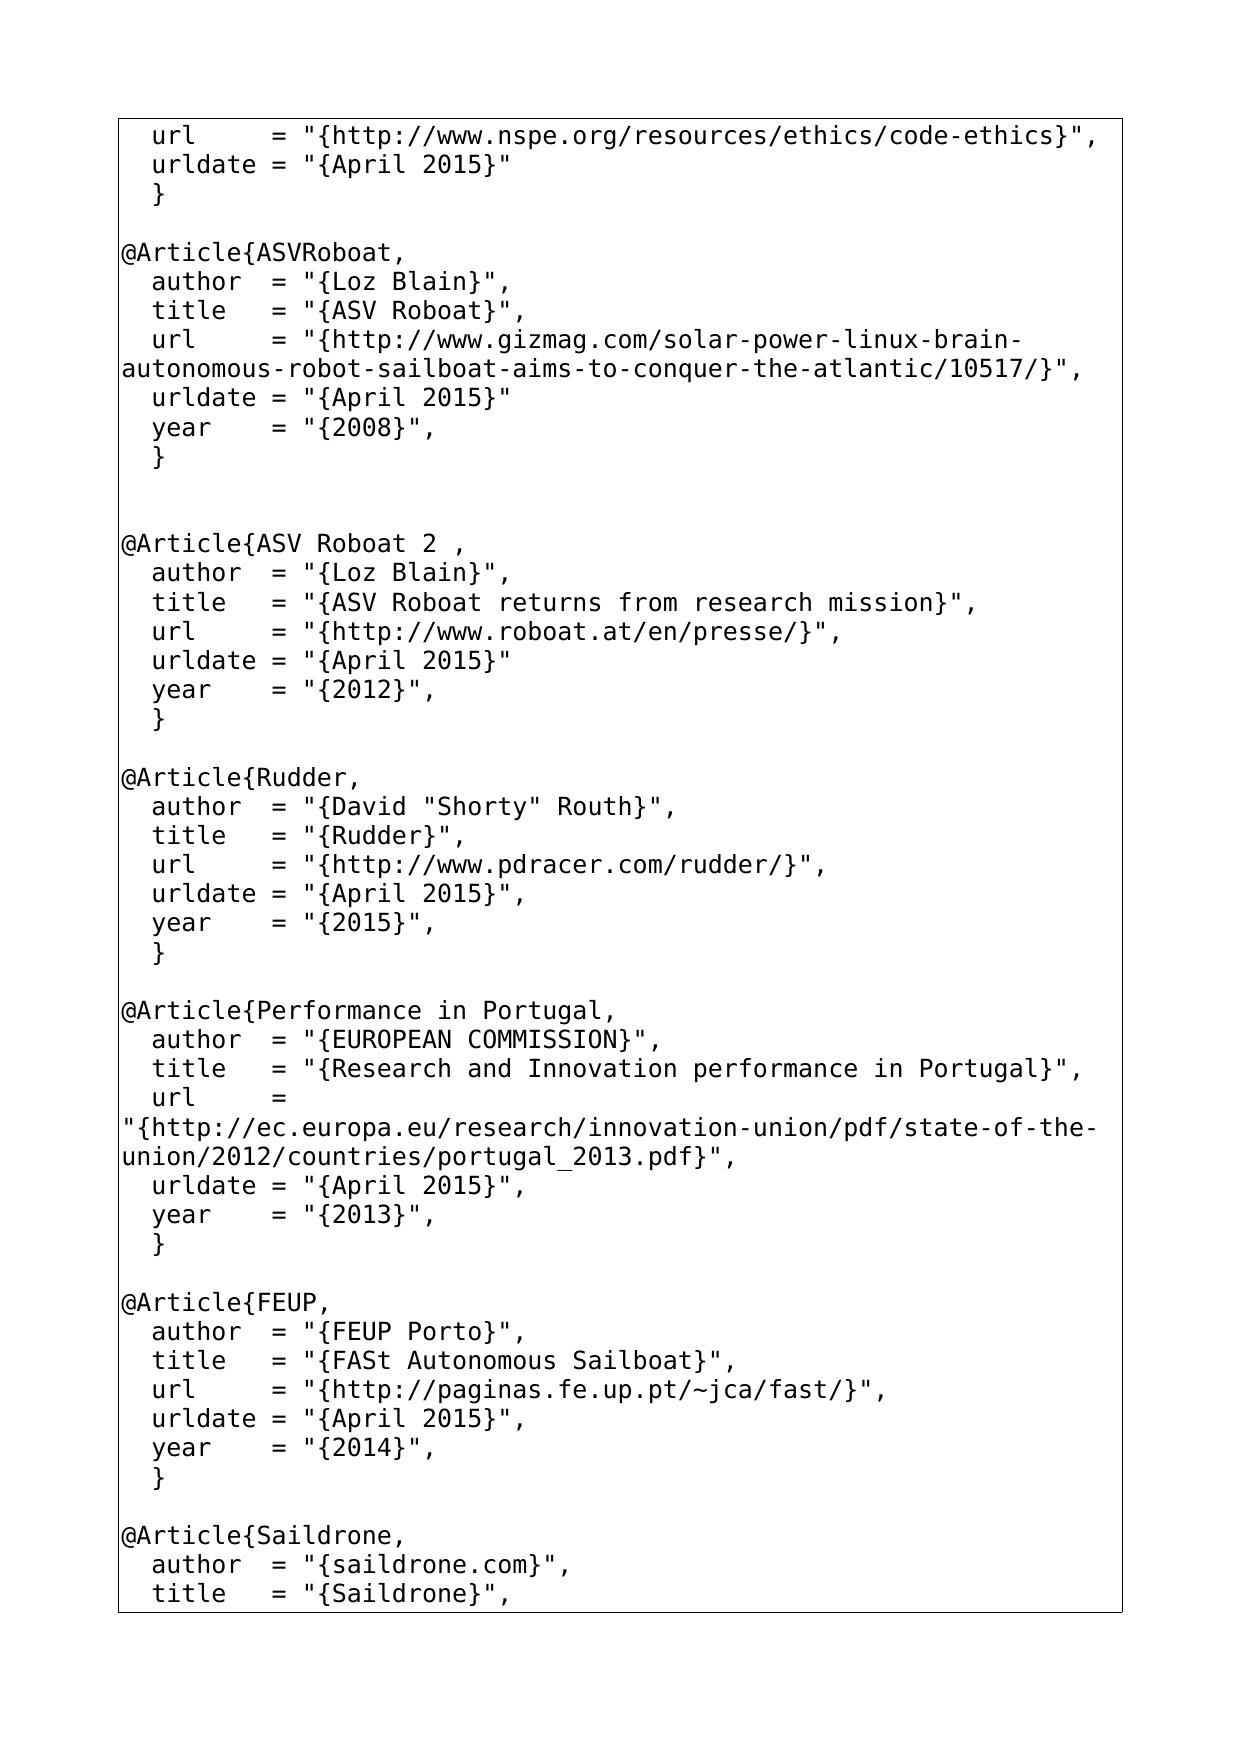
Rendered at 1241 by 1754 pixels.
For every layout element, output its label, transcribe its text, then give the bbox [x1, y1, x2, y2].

table_header url = "{http://www.nspe.org/resources/ethics/code-ethics}", urldate = "{April 2015}" } @Article{ASVRoboat, author = "{Loz Blain}", title = "{ASV Roboat}", url = "{http://www.gizmag.com/solar-power-linux-brain-autonomous-robot-sailboat-aims-to-conquer-the-atlantic/10517/}", urldate = "{April 2015}" year = "{2008}", } @Article{ASV Roboat 2 , author = "{Loz Blain}", title = "{ASV Roboat returns from research mission}", url = "{http://www.roboat.at/en/presse/}", urldate = "{April 2015}" year = "{2012}", } @Article{Rudder, author = "{David "Shorty" Routh}", title = "{Rudder}", url = "{http://www.pdracer.com/rudder/}", urldate = "{April 2015}", year = "{2015}", } @Article{Performance in Portugal, author = "{EUROPEAN COMMISSION}", title = "{Research and Innovation performance in Portugal}", url = "{http://ec.europa.eu/research/innovation-union/pdf/state-of-the-union/2012/countries/portugal_2013.pdf}", urldate = "{April 2015}", year = "{2013}", } @Article{FEUP, author = "{FEUP Porto}", title = "{FASt Autonomous Sailboat}", url = "{http://paginas.fe.up.pt/~jca/fast/}", urldate = "{April 2015}", year = "{2014}", } @Article{Saildrone, author = "{saildrone.com}", title = "{Saildrone}", [119, 119, 1122, 1612]
